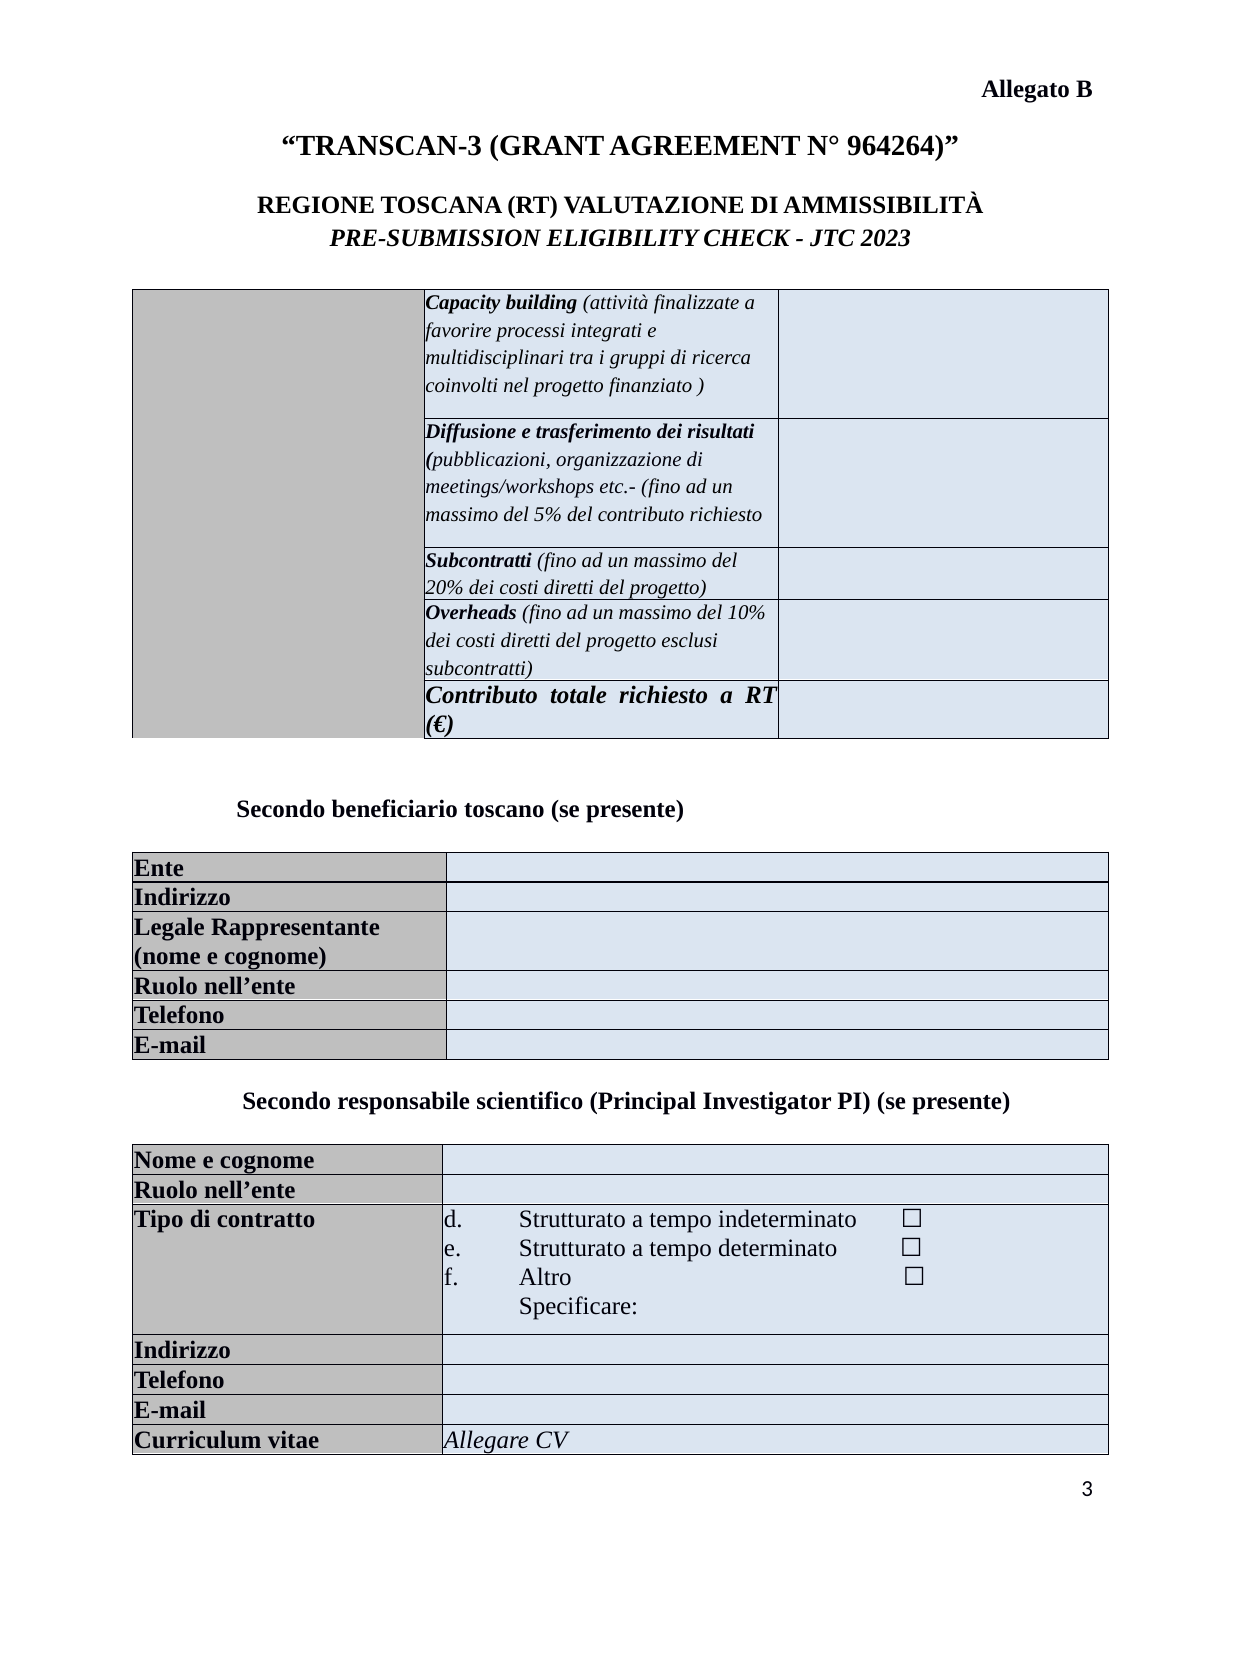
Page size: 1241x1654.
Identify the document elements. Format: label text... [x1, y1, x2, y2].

table_cell [133, 290, 424, 738]
table_cell Diffusione e trasferimento dei risultati (pubblicazioni, organizzazione di meetings/workshops etc.- (fino ad un massimo del 5% del contributo richiesto [425, 419, 778, 547]
table_header Ente [133, 853, 446, 881]
table_cell Strutturato a tempo indeterminato ☐ Strutturato a tempo determinato ☐ Altro ☐ Specificare: [443, 1205, 1108, 1334]
table_cell Allegare CV [443, 1425, 1108, 1453]
table_cell [447, 883, 1108, 911]
table_cell [443, 1365, 1108, 1394]
table_cell Subcontratti (fino ad un massimo del 20% dei costi diretti del progetto) [425, 548, 778, 599]
table_cell E-mail [133, 1395, 442, 1424]
table_cell Telefono [133, 1365, 442, 1394]
table_cell [447, 912, 1108, 970]
table_header [443, 1145, 1108, 1174]
table_cell Legale Rappresentante (nome e cognome) [133, 912, 446, 970]
table_cell Indirizzo [133, 1335, 442, 1364]
table_cell Indirizzo [133, 883, 446, 911]
table_cell [779, 600, 1108, 679]
table_cell [443, 1175, 1108, 1203]
table_header [447, 853, 1108, 881]
text Secondo responsabile scientifico (Principal Investigator PI) (se presente) [242, 1086, 1093, 1115]
table_cell [447, 971, 1108, 999]
table_cell [447, 1030, 1108, 1059]
table_cell Telefono [133, 1001, 446, 1029]
table_cell Capacity building (attività finalizzate a favorire processi integrati e multidisciplinari tra i gruppi di ricerca coinvolti nel progetto finanziato ) [425, 290, 778, 418]
table_cell [443, 1395, 1108, 1424]
table_cell Curriculum vitae [133, 1425, 442, 1453]
table_cell [779, 419, 1108, 547]
table_cell [779, 290, 1108, 418]
table_cell [447, 1001, 1108, 1029]
table_header Nome e cognome [133, 1145, 442, 1174]
table_cell Ruolo nell’ente [133, 971, 446, 999]
table_cell [443, 1335, 1108, 1364]
table_cell Overheads (fino ad un massimo del 10% dei costi diretti del progetto esclusi subcontratti) [425, 600, 778, 679]
table_cell Ruolo nell’ente [133, 1175, 442, 1203]
table_cell [779, 681, 1108, 738]
table_cell [779, 548, 1108, 599]
table_cell Tipo di contratto [133, 1205, 442, 1334]
table_cell E-mail [133, 1030, 446, 1059]
text Secondo beneficiario toscano (se presente) [236, 794, 1093, 823]
table_cell Contributo totale richiesto a RT (€) [425, 681, 778, 738]
